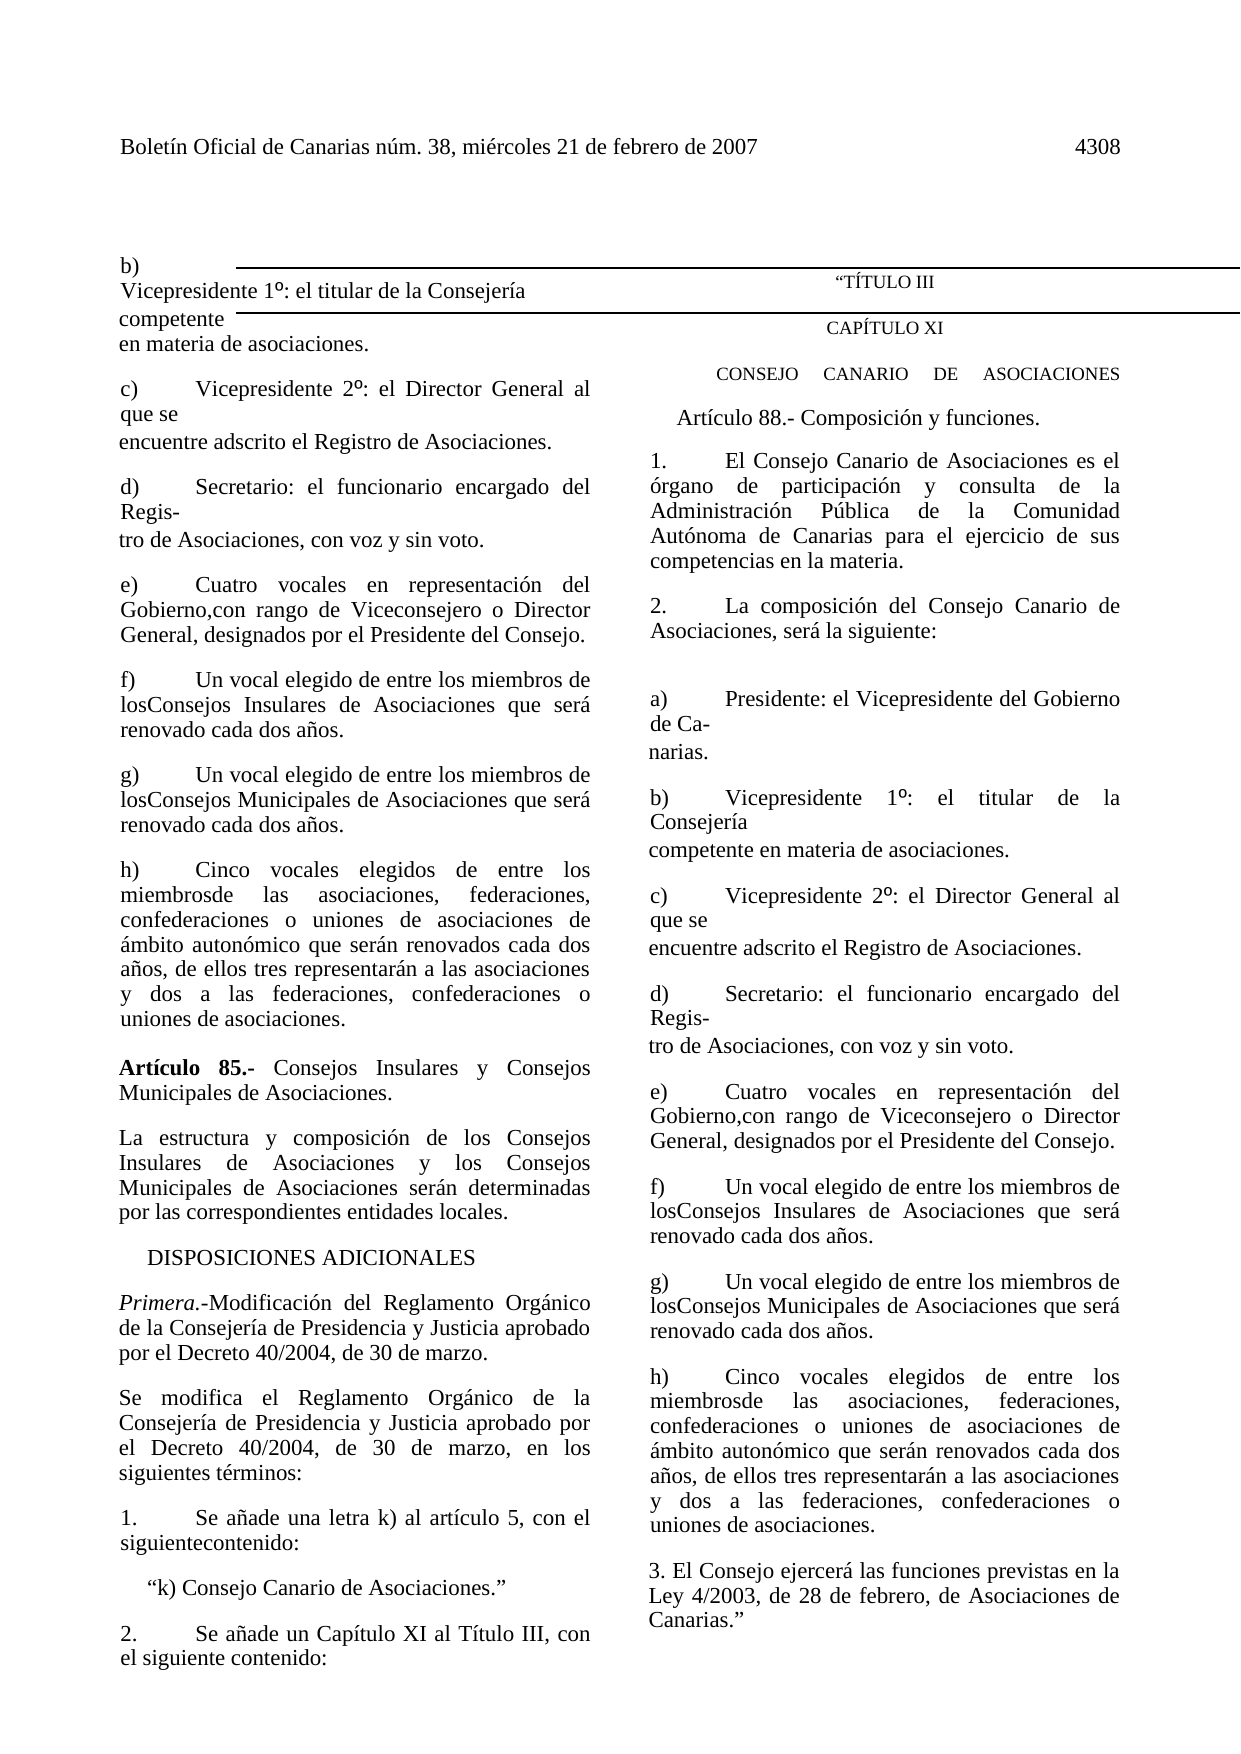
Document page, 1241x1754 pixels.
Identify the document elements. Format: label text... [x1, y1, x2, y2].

list Vicepresidente 2º: el Director General al que se [120, 377, 591, 426]
list Secretario: el funcionario encargado del Regis- [120, 475, 591, 524]
text 3. El Consejo ejercerá las funciones previstas en la Ley 4/2003, de 28 de febrero, de Asociaciones de Canarias.” [648, 1558, 1121, 1633]
list La composición del Consejo Canario de Asociaciones, será la siguiente: [650, 594, 1121, 643]
list Se añade un Capítulo XI al Título III, con el siguiente contenido: [120, 1621, 591, 1671]
list Secretario: el funcionario encargado del Regis- [650, 981, 1121, 1031]
list Cinco vocales elegidos de entre los miembrosde las asociaciones, federaciones, confederaciones o uniones de asociaciones de ámbito autonómico que serán renovados cada dos años, de ellos tres representarán a las asociaciones y dos a las federaciones, confederaciones o uniones de asociaciones. [120, 858, 591, 1031]
list Presidente: el Vicepresidente del Gobierno de Ca- [650, 687, 1121, 737]
list Vicepresidente 1º: el titular de la Consejería [650, 785, 1121, 835]
list Vicepresidente 2º: el Director General al que se [650, 883, 1121, 933]
text competente en materia de asociaciones. [119, 307, 591, 356]
list El Consejo Canario de Asociaciones es el órgano de participación y consulta de la Administración Pública de la Comunidad Autónoma de Canarias para el ejercicio de sus competencias en la materia. [650, 449, 1121, 573]
text “k) Consejo Canario de Asociaciones.” [147, 1576, 591, 1601]
text tro de Asociaciones, con voz y sin voto. [648, 1034, 1121, 1059]
list Vicepresidente 1º: el titular de la Consejería [120, 254, 591, 303]
text La estructura y composición de los Consejos Insulares de Asociaciones y los Consejos Municipales de Asociaciones serán determinadas por las correspondientes entidades locales. [119, 1126, 591, 1225]
list Cinco vocales elegidos de entre los miembrosde las asociaciones, federaciones, confederaciones o uniones de asociaciones de ámbito autonómico que serán renovados cada dos años, de ellos tres representarán a las asociaciones y dos a las federaciones, confederaciones o uniones de asociaciones. [650, 1364, 1121, 1538]
text Artículo 85.- Consejos Insulares y Consejos Municipales de Asociaciones. [119, 1055, 591, 1105]
list Un vocal elegido de entre los miembros de losConsejos Insulares de Asociaciones que será renovado cada dos años. [120, 668, 591, 742]
text Se modifica el Reglamento Orgánico de la Consejería de Presidencia y Justicia aprobado por el Decreto 40/2004, de 30 de marzo, en los siguientes términos: [119, 1386, 591, 1485]
list Un vocal elegido de entre los miembros de losConsejos Municipales de Asociaciones que será renovado cada dos años. [650, 1269, 1121, 1344]
text CAPÍTULO XI [669, 317, 1100, 339]
text encuentre adscrito el Registro de Asociaciones. [648, 936, 1121, 961]
list Cuatro vocales en representación del Gobierno,con rango de Viceconsejero o Director General, designados por el Presidente del Consejo. [120, 573, 591, 647]
text CONSEJO CANARIO DE ASOCIACIONES Artículo 88.- Composición y funciones. [676, 363, 1121, 430]
list Se añade una letra k) al artículo 5, con el siguientecontenido: [120, 1506, 591, 1555]
text “TÍTULO III [669, 269, 1100, 293]
list Un vocal elegido de entre los miembros de losConsejos Municipales de Asociaciones que será renovado cada dos años. [120, 763, 591, 837]
text DISPOSICIONES ADICIONALES [147, 1245, 591, 1270]
text tro de Asociaciones, con voz y sin voto. [119, 528, 591, 552]
list Cuatro vocales en representación del Gobierno,con rango de Viceconsejero o Director General, designados por el Presidente del Consejo. [650, 1079, 1121, 1154]
text [669, 254, 1100, 267]
text competente en materia de asociaciones. [648, 838, 1121, 862]
text encuentre adscrito el Registro de Asociaciones. [119, 429, 591, 454]
text narias. [648, 740, 1121, 764]
list Un vocal elegido de entre los miembros de losConsejos Insulares de Asociaciones que será renovado cada dos años. [650, 1174, 1121, 1249]
text Primera.-Modificación del Reglamento Orgánico de la Consejería de Presidencia y Justicia aprobado por el Decreto 40/2004, de 30 de marzo. [119, 1291, 591, 1365]
